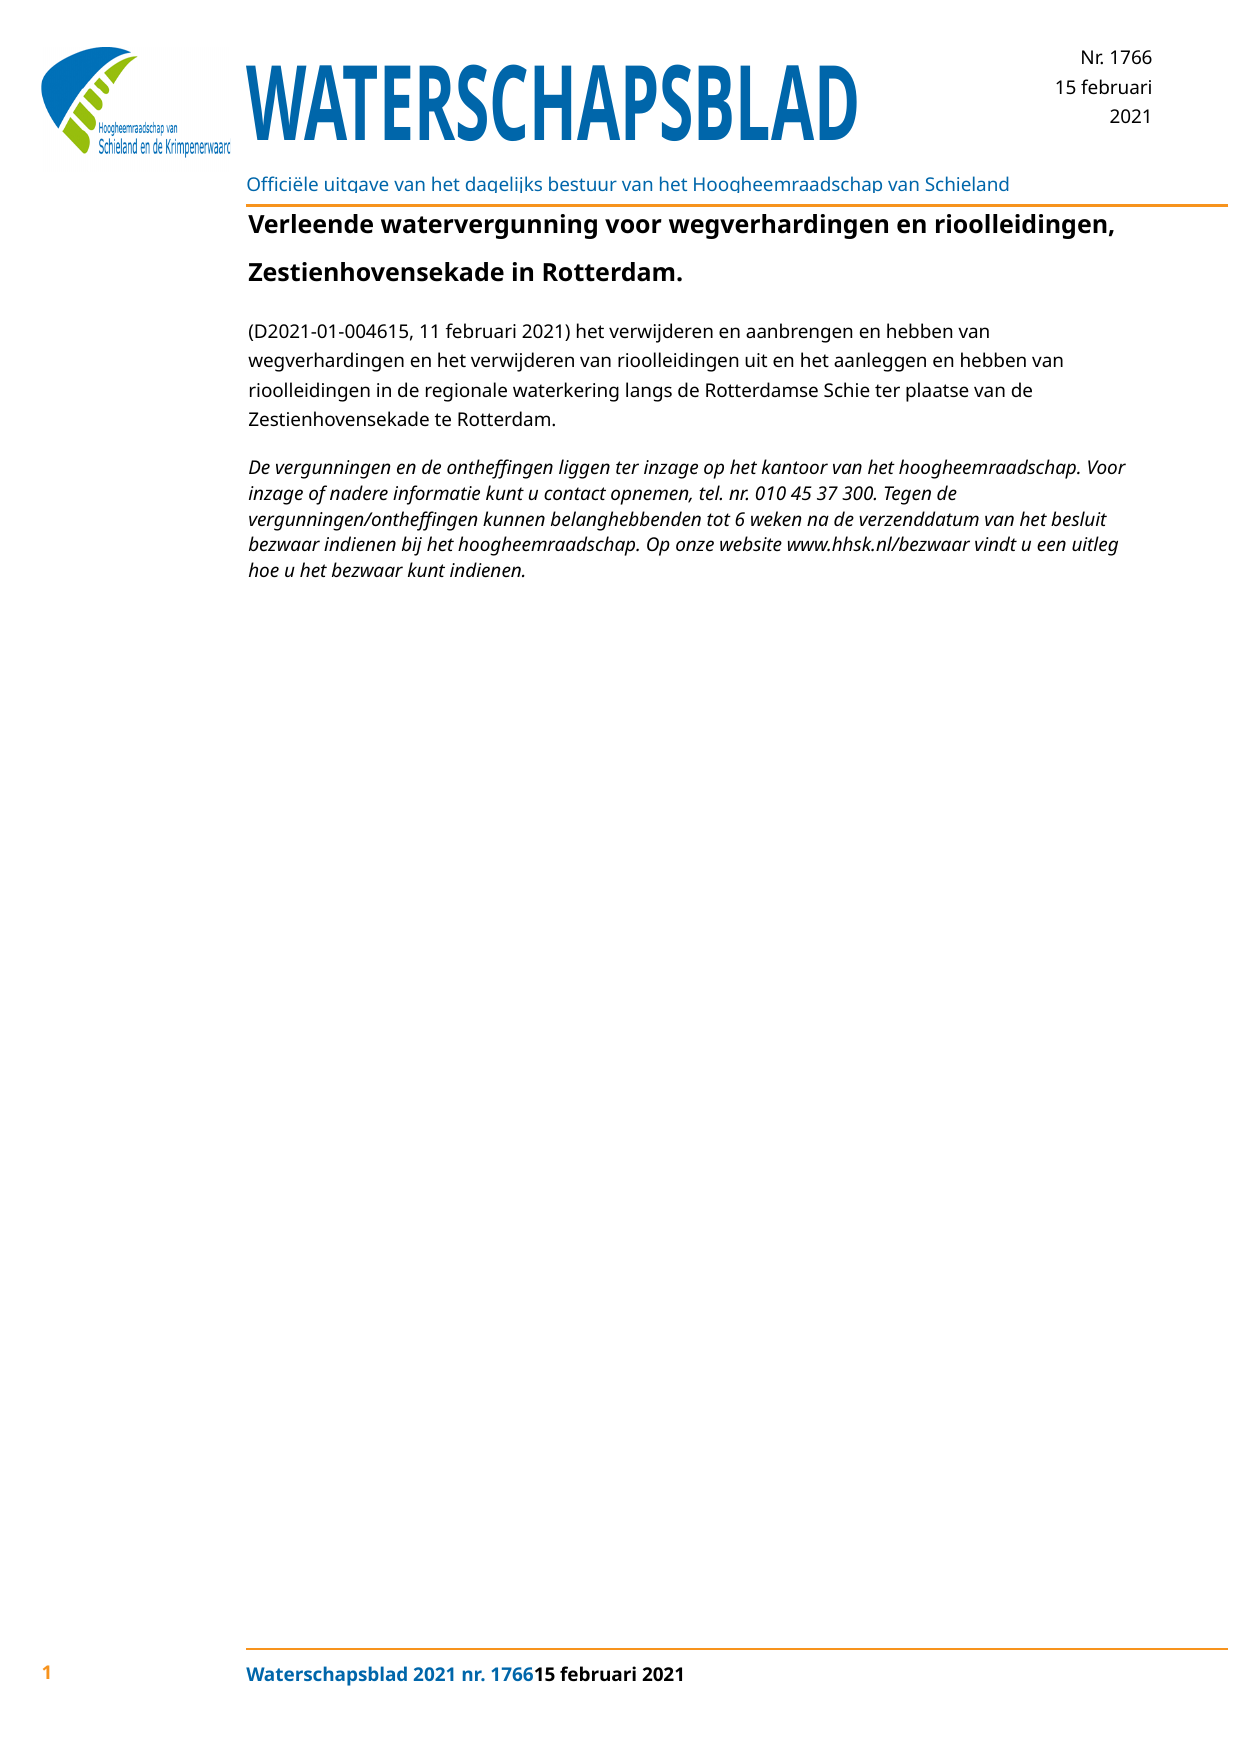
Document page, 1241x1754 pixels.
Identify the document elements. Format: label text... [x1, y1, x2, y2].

picture [41, 47, 231, 172]
text Verleende watervergunning voor wegverhardingen en rioolleidingen, Zestienhovensekade in Rotterdam. [248, 207, 1152, 288]
text De vergunningen en de ontheffingen liggen ter inzage op het kantoor van het hoogheemraadschap. Voor inzage of nadere informatie kunt u contact opnemen, tel. nr. 010 45 37 300. Tegen de vergunningen/ontheffingen kunnen belanghebbenden tot 6 weken na de verzenddatum van het besluit bezwaar indienen bij het hoogheemraadschap. Op onze website www.hhsk.nl/bezwaar vindt u een uitleg hoe u het bezwaar kunt indienen. [248, 454, 1152, 583]
text (D2021-01-004615, 11 februari 2021) het verwijderen en aanbrengen en hebben van wegverhardingen en het verwijderen van rioolleidingen uit en het aanleggen en hebben van rioolleidingen in de regionale waterkering langs de Rotterdamse Schie ter plaatse van de Zestienhovensekade te Rotterdam. [248, 318, 1152, 432]
